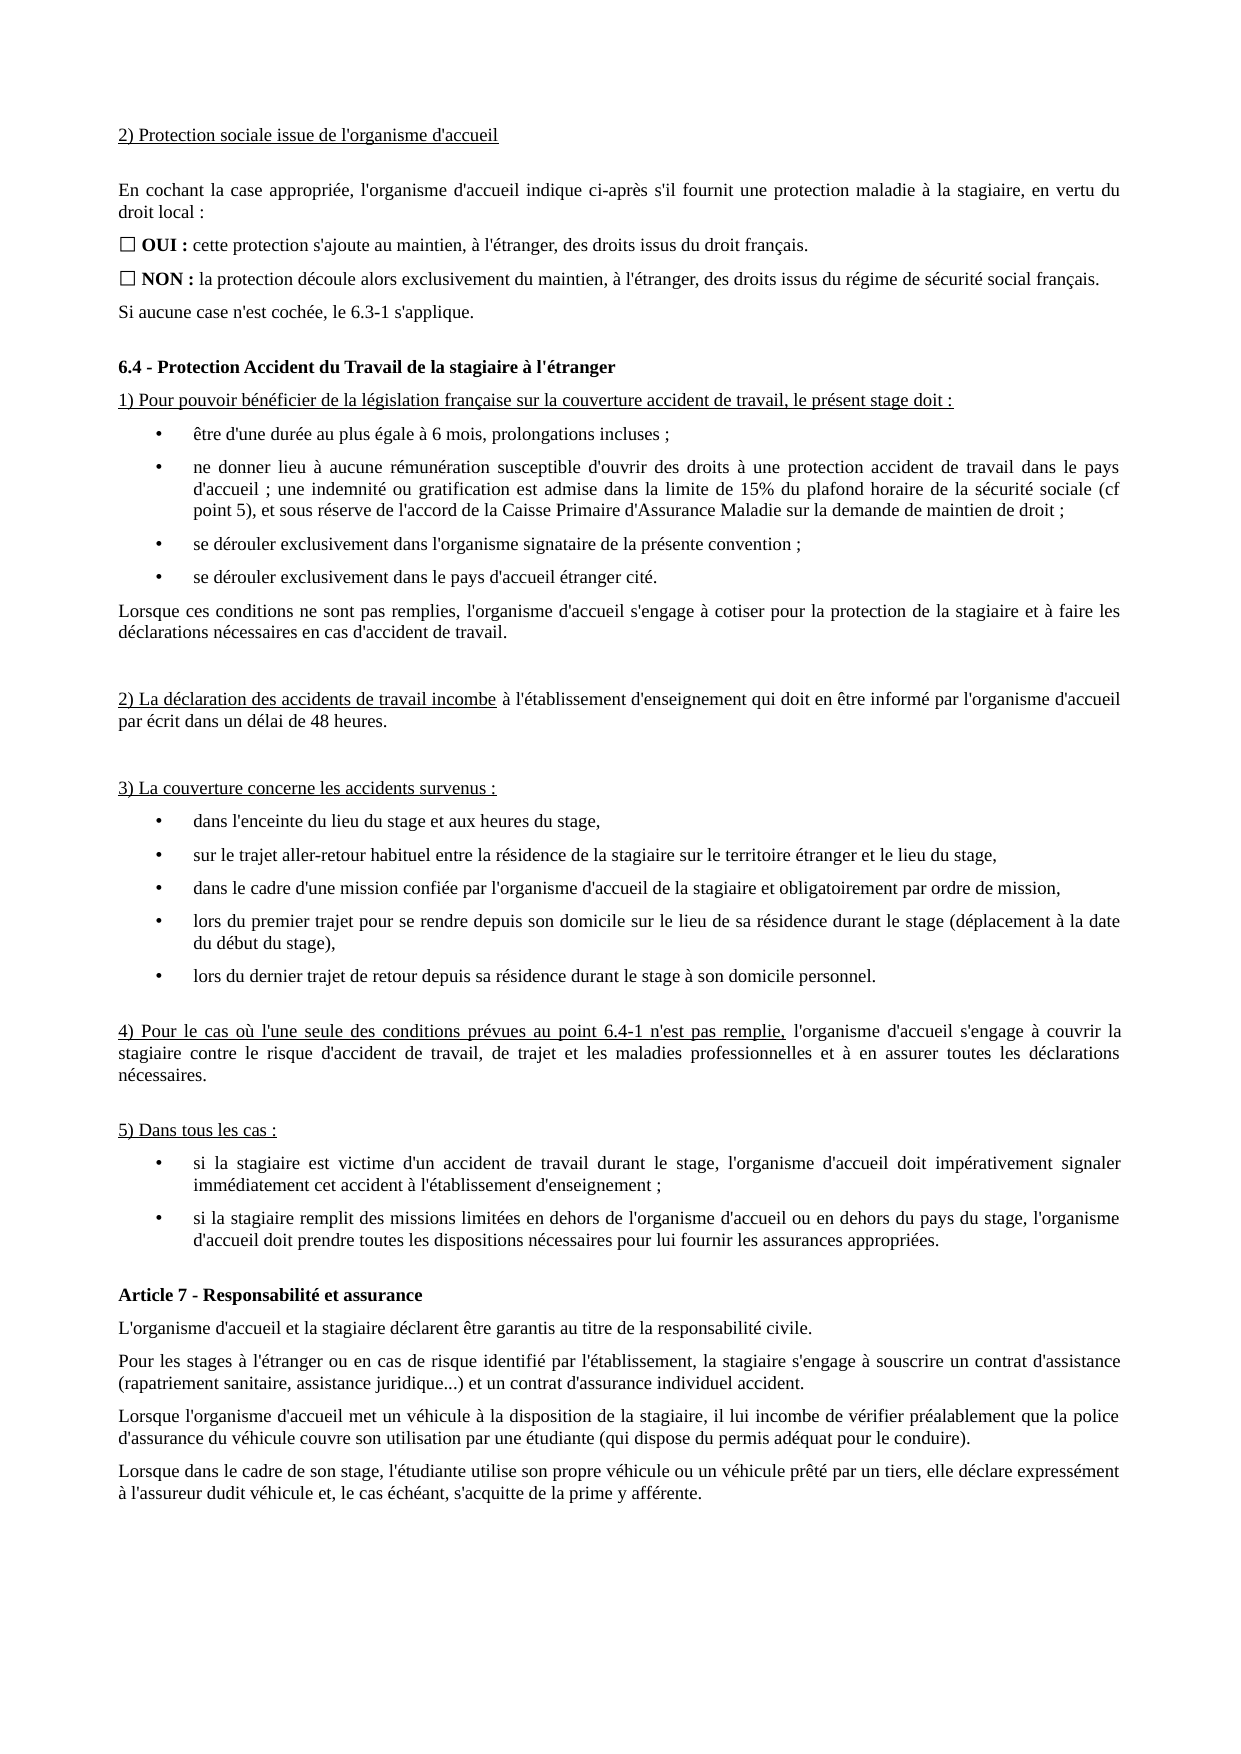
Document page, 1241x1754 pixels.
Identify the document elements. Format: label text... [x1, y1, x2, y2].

list ne donner lieu à aucune rémunération susceptible d'ouvrir des droits à une protection accident de travail dans le pays d'accueil ; une indemnité ou gratification est admise dans la limite de 15% du plafond horaire de la sécurité sociale (cf point 5), et sous réserve de l'accord de la Caisse Primaire d'Assurance Maladie sur la demande de maintien de droit ; [156, 456, 1122, 521]
text Pour les stages à l'étranger ou en cas de risque identifié par l'établissement, la stagiaire s'engage à souscrire un contrat d'assistance (rapatriement sanitaire, assistance juridique...) et un contrat d'assurance individuel accident. [118, 1350, 1122, 1393]
list dans le cadre d'une mission confiée par l'organisme d'accueil de la stagiaire et obligatoirement par ordre de mission, [156, 877, 1122, 898]
text ⬜ NON : la protection découle alors exclusivement du maintien, à l'étranger, des droits issus du régime de sécurité social français. [118, 267, 1122, 289]
text 1) Pour pouvoir bénéficier de la législation française sur la couverture accident de travail, le présent stage doit : [118, 389, 1122, 411]
list se dérouler exclusivement dans l'organisme signataire de la présente convention ; [156, 533, 1122, 554]
text 2) La déclaration des accidents de travail incombe à l'établissement d'enseignement qui doit en être informé par l'organisme d'accueil par écrit dans un délai de 48 heures. [118, 688, 1122, 731]
list si la stagiaire remplit des missions limitées en dehors de l'organisme d'accueil ou en dehors du pays du stage, l'organisme d'accueil doit prendre toutes les dispositions nécessaires pour lui fournir les assurances appropriées. [156, 1207, 1122, 1250]
text L'organisme d'accueil et la stagiaire déclarent être garantis au titre de la responsabilité civile. [118, 1317, 1122, 1338]
text ⬜ OUI : cette protection s'ajoute au maintien, à l'étranger, des droits issus du droit français. [118, 234, 1122, 256]
text 4) Pour le cas où l'une seule des conditions prévues au point 6.4-1 n'est pas remplie, l'organisme d'accueil s'engage à couvrir la stagiaire contre le risque d'accident de travail, de trajet et les maladies professionnelles et à en assurer toutes les déclarations nécessaires. [118, 1020, 1122, 1085]
list lors du dernier trajet de retour depuis sa résidence durant le stage à son domicile personnel. [156, 965, 1122, 987]
list se dérouler exclusivement dans le pays d'accueil étranger cité. [156, 566, 1122, 588]
list dans l'enceinte du lieu du stage et aux heures du stage, [156, 810, 1122, 832]
text Lorsque dans le cadre de son stage, l'étudiante utilise son propre véhicule ou un véhicule prêté par un tiers, elle déclare expressément à l'assureur dudit véhicule et, le cas échéant, s'acquitte de la prime y afférente. [118, 1460, 1122, 1503]
text Si aucune case n'est cochée, le 6.3-1 s'applique. [118, 301, 1122, 322]
text En cochant la case appropriée, l'organisme d'accueil indique ci-après s'il fournit une protection maladie à la stagiaire, en vertu du droit local : [118, 179, 1122, 222]
list être d'une durée au plus égale à 6 mois, prolongations incluses ; [156, 423, 1122, 444]
text 6.4 - Protection Accident du Travail de la stagiaire à l'étranger [118, 356, 1122, 377]
text 2) Protection sociale issue de l'organisme d'accueil [118, 124, 1122, 146]
list si la stagiaire est victime d'un accident de travail durant le stage, l'organisme d'accueil doit impérativement signaler immédiatement cet accident à l'établissement d'enseignement ; [156, 1152, 1122, 1195]
list lors du premier trajet pour se rendre depuis son domicile sur le lieu de sa résidence durant le stage (déplacement à la date du début du stage), [156, 910, 1122, 953]
text Lorsque l'organisme d'accueil met un véhicule à la disposition de la stagiaire, il lui incombe de vérifier préalablement que la police d'assurance du véhicule couvre son utilisation par une étudiante (qui dispose du permis adéquat pour le conduire). [118, 1405, 1122, 1448]
text 5) Dans tous les cas : [118, 1118, 1122, 1140]
list sur le trajet aller-retour habituel entre la résidence de la stagiaire sur le territoire étranger et le lieu du stage, [156, 843, 1122, 865]
text Article 7 - Responsabilité et assurance [118, 1283, 1122, 1305]
text 3) La couverture concerne les accidents survenus : [118, 777, 1122, 798]
text Lorsque ces conditions ne sont pas remplies, l'organisme d'accueil s'engage à cotiser pour la protection de la stagiaire et à faire les déclarations nécessaires en cas d'accident de travail. [118, 600, 1122, 643]
